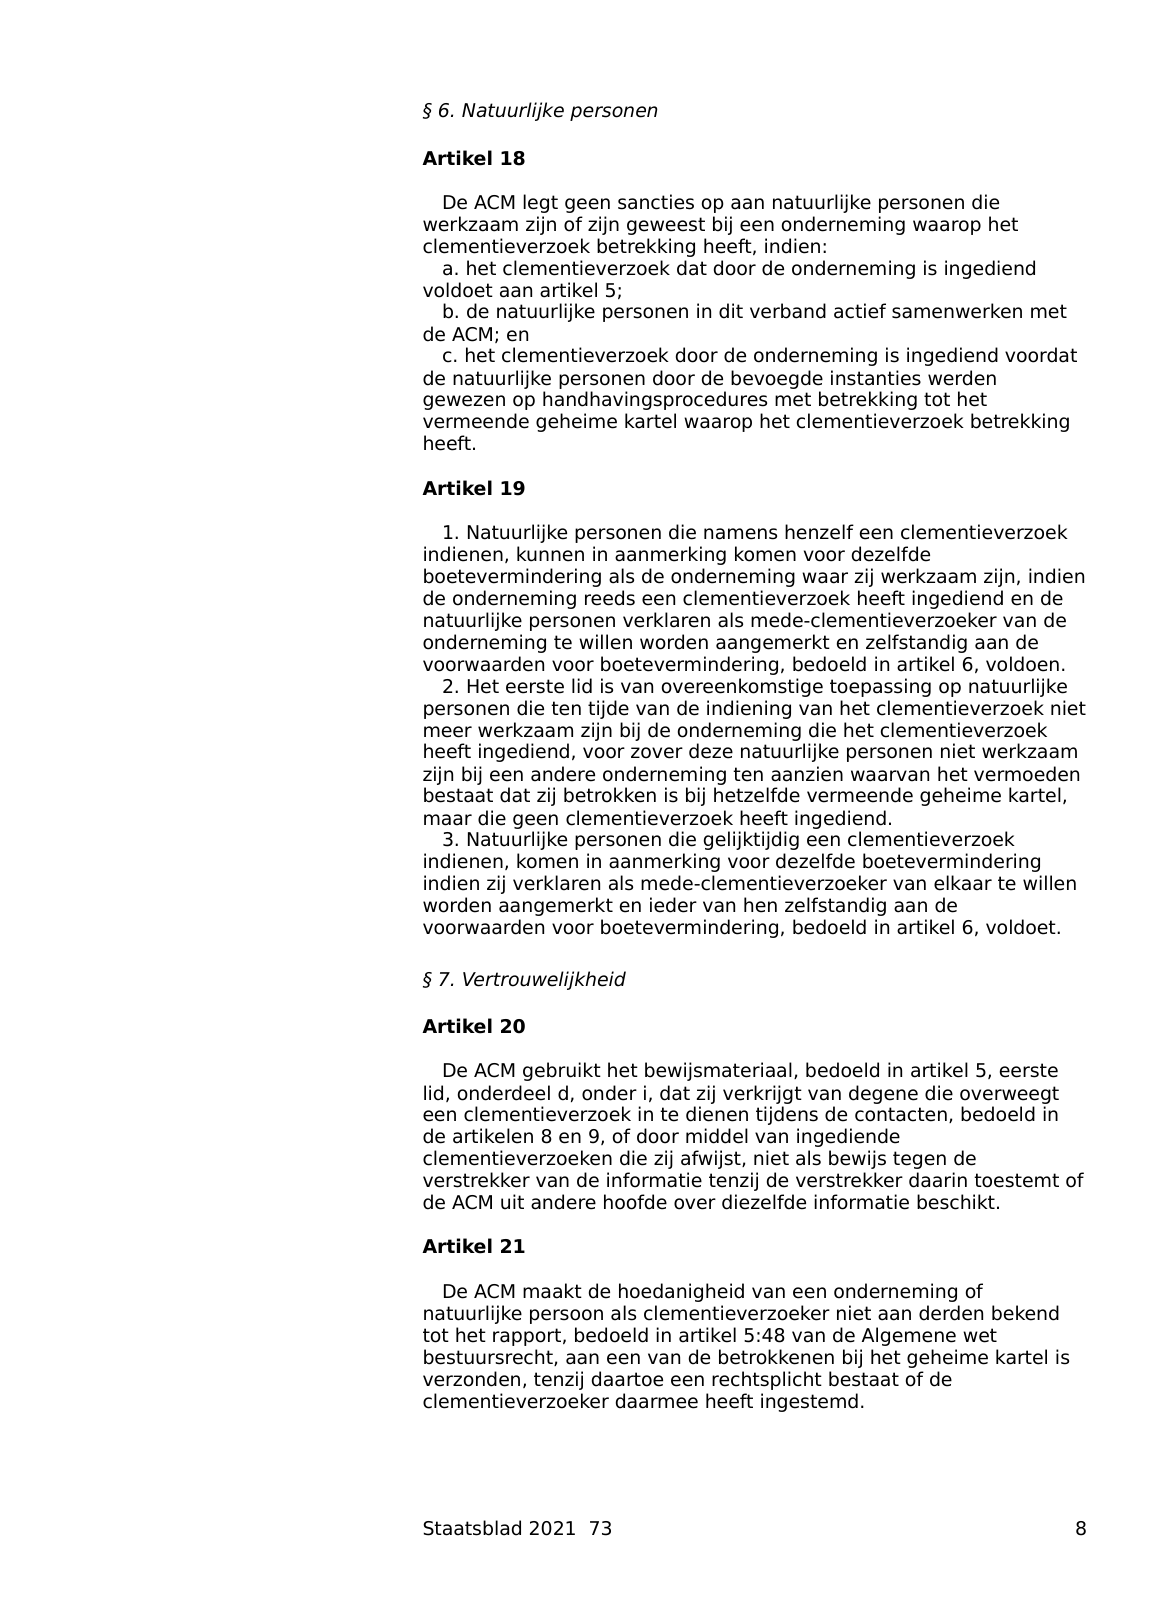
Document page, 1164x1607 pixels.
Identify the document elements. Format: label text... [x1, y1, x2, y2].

text a. het clementieverzoek dat door de onderneming is ingediend voldoet aan artikel 5; [422, 257, 1087, 301]
text 1. Natuurlijke personen die namens henzelf een clementieverzoek indienen, kunnen in aanmerking komen voor dezelfde boetevermindering als de onderneming waar zij werkzaam zijn, indien de onderneming reeds een clementieverzoek heeft ingediend en de natuurlijke personen verklaren als mede-clementieverzoeker van de onderneming te willen worden aangemerkt en zelfstandig aan de voorwaarden voor boetevermindering, bedoeld in artikel 6, voldoen. [422, 522, 1087, 676]
subtitle Artikel 19 [422, 477, 1087, 499]
subtitle Artikel 21 [422, 1236, 1087, 1258]
text 2. Het eerste lid is van overeenkomstige toepassing op natuurlijke personen die ten tijde van de indiening van het clementieverzoek niet meer werkzaam zijn bij de onderneming die het clementieverzoek heeft ingediend, voor zover deze natuurlijke personen niet werkzaam zijn bij een andere onderneming ten aanzien waarvan het vermoeden bestaat dat zij betrokken is bij hetzelfde vermeende geheime kartel, maar die geen clementieverzoek heeft ingediend. [422, 676, 1087, 829]
text b. de natuurlijke personen in dit verband actief samenwerken met de ACM; en [422, 301, 1087, 345]
text c. het clementieverzoek door de onderneming is ingediend voordat de natuurlijke personen door de bevoegde instanties werden gewezen op handhavingsprocedures met betrekking tot het vermeende geheime kartel waarop het clementieverzoek betrekking heeft. [422, 345, 1087, 455]
subtitle § 6. Natuurlijke personen [422, 100, 1087, 122]
text De ACM legt geen sancties op aan natuurlijke personen die werkzaam zijn of zijn geweest bij een onderneming waarop het clementieverzoek betrekking heeft, indien: [422, 192, 1087, 257]
subtitle Artikel 20 [422, 1016, 1087, 1038]
subtitle Artikel 18 [422, 147, 1087, 169]
subtitle § 7. Vertrouwelijkheid [422, 969, 1087, 991]
text De ACM maakt de hoedanigheid van een onderneming of natuurlijke persoon als clementieverzoeker niet aan derden bekend tot het rapport, bedoeld in artikel 5:48 van de Algemene wet bestuursrecht, aan een van de betrokkenen bij het geheime kartel is verzonden, tenzij daartoe een rechtsplicht bestaat of de clementieverzoeker daarmee heeft ingestemd. [422, 1281, 1087, 1412]
text 3. Natuurlijke personen die gelijktijdig een clementieverzoek indienen, komen in aanmerking voor dezelfde boetevermindering indien zij verklaren als mede-clementieverzoeker van elkaar te willen worden aangemerkt en ieder van hen zelfstandig aan de voorwaarden voor boetevermindering, bedoeld in artikel 6, voldoet. [422, 829, 1087, 939]
text De ACM gebruikt het bewijsmateriaal, bedoeld in artikel 5, eerste lid, onderdeel d, onder i, dat zij verkrijgt van degene die overweegt een clementieverzoek in te dienen tijdens de contacten, bedoeld in de artikelen 8 en 9, of door middel van ingediende clementieverzoeken die zij afwijst, niet als bewijs tegen de verstrekker van de informatie tenzij de verstrekker daarin toestemt of de ACM uit andere hoofde over diezelfde informatie beschikt. [422, 1060, 1087, 1214]
